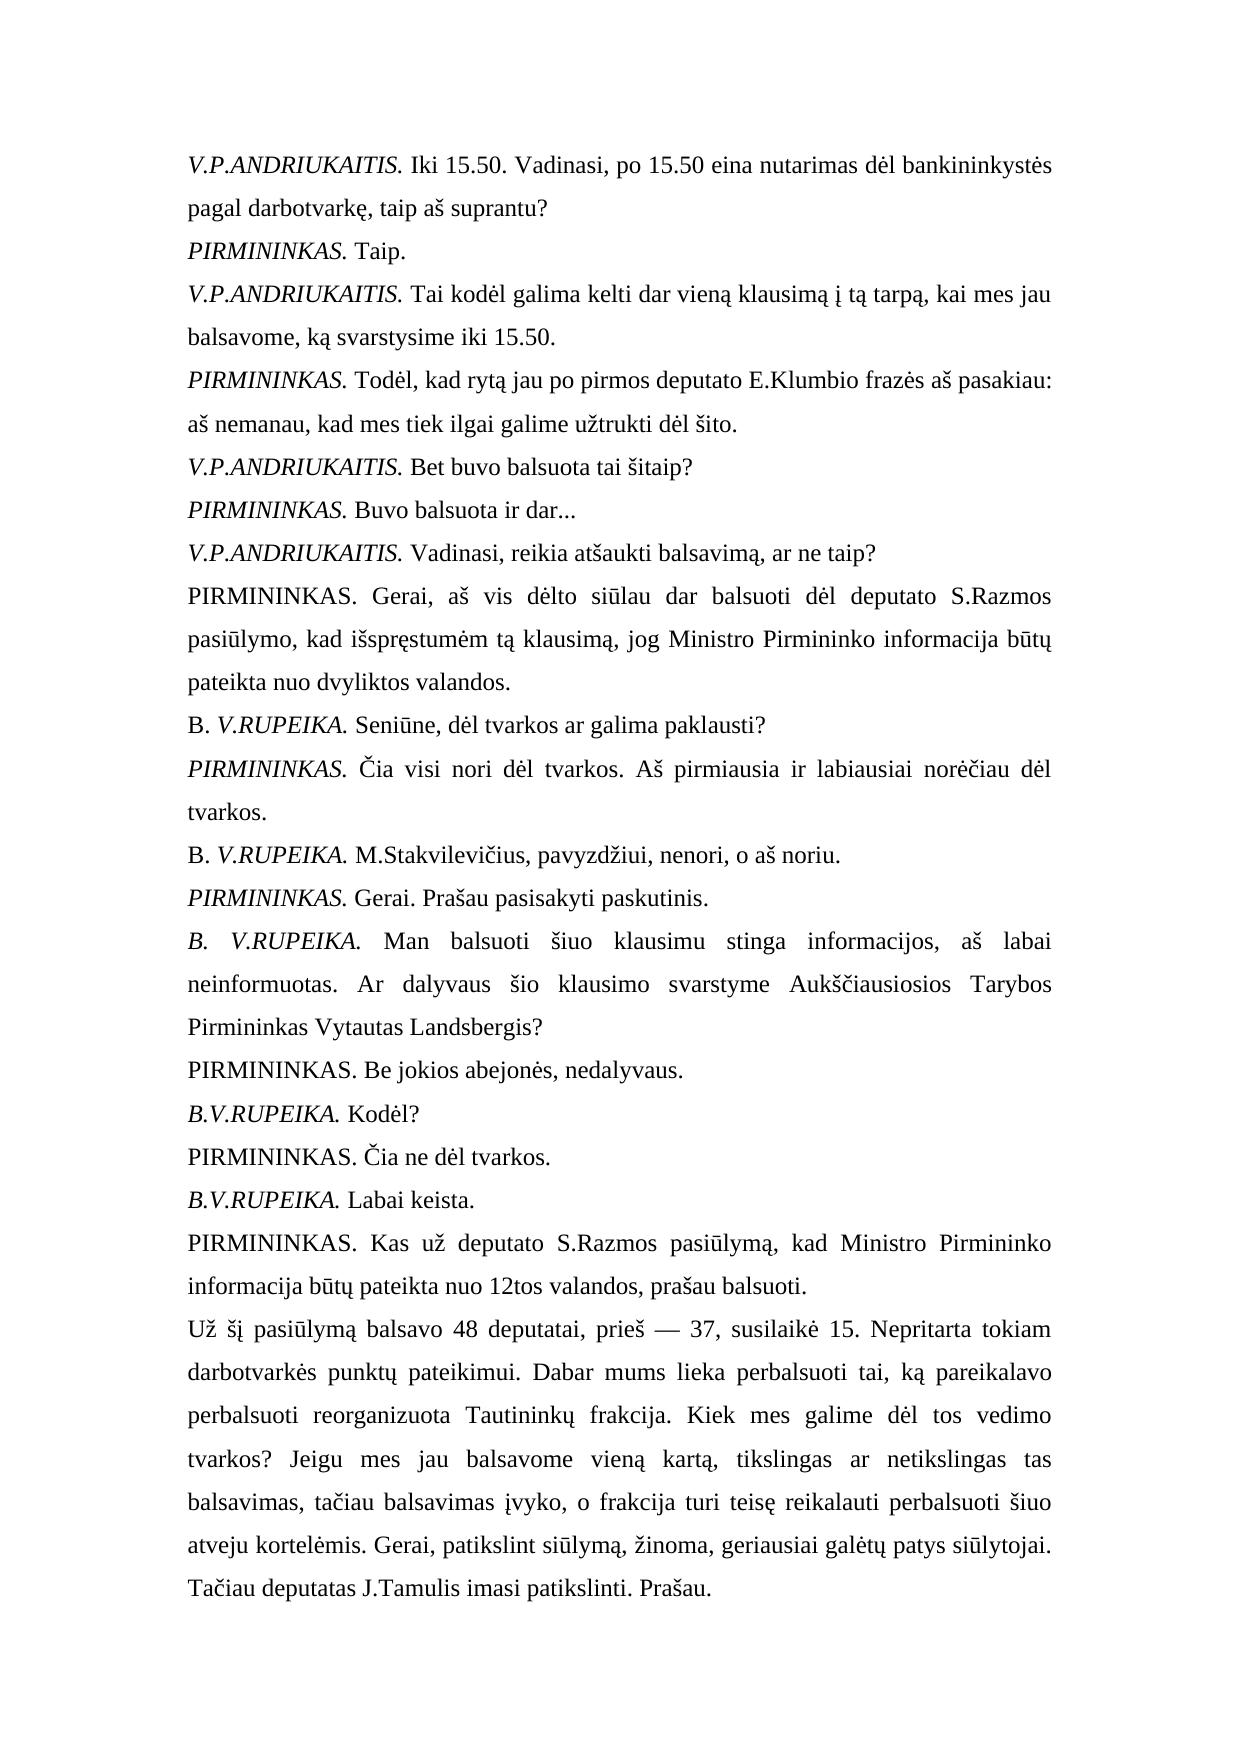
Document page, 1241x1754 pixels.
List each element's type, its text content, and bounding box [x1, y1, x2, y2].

text PIRMININKAS. Čia visi nori dėl tvarkos. Aš pirmiausia ir labiausiai norėčiau dėl tvarkos. [187, 754, 1053, 826]
text B. V.RUPEIKA. Seniūne, dėl tvarkos ar galima paklausti? [187, 711, 1053, 739]
text V.P.ANDRIUKAITIS. Vadinasi, reikia atšaukti balsavimą, ar ne taip? [187, 538, 1053, 567]
text PIRMININKAS. Gerai, aš vis dėlto siūlau dar balsuoti dėl deputato S.Razmos pasiūlymo, kad išspręstumėm tą klausimą, jog Ministro Pirmininko informacija būtų pateikta nuo dvyliktos valandos. [187, 581, 1053, 696]
text B.V.RUPEIKA. Kodėl? [187, 1099, 1053, 1127]
text PIRMININKAS. Buvo balsuota ir dar... [187, 495, 1053, 524]
text V.P.ANDRIUKAITIS. Tai kodėl galima kelti dar vieną klausimą į tą tarpą, kai mes jau balsavome, ką svarstysime iki 15.50. [187, 279, 1053, 351]
text B. V.RUPEIKA. Man balsuoti šiuo klausimu stinga informacijos, aš labai neinformuotas. Ar dalyvaus šio klausimo svarstyme Aukščiausiosios Tarybos Pirmininkas Vytautas Landsbergis? [187, 926, 1053, 1041]
text PIRMININKAS. Taip. [187, 236, 1053, 265]
text PIRMININKAS. Be jokios abejonės, nedalyvaus. [187, 1056, 1053, 1084]
text PIRMININKAS. Čia ne dėl tvarkos. [187, 1142, 1053, 1171]
text Už šį pasiūlymą balsavo 48 deputatai, prieš — 37, susilaikė 15. Nepritarta tokiam darbotvarkės punktų pateikimui. Dabar mums lieka perbalsuoti tai, ką pareikalavo perbalsuoti reorganizuota Tautininkų frakcija. Kiek mes galime dėl tos vedimo tvarkos? Jeigu mes jau balsavome vieną kartą, tikslingas ar netikslingas tas balsavimas, tačiau balsavimas įvyko, o frakcija turi teisę reikalauti perbalsuoti šiuo atveju kortelėmis. Gerai, patikslint siūlymą, žinoma, geriausiai galėtų patys siūlytojai. Tačiau deputatas J.Tamulis imasi patikslinti. Prašau. [187, 1314, 1053, 1602]
text V.P.ANDRIUKAITIS. Iki 15.50. Vadinasi, po 15.50 eina nutarimas dėl bankininkystės pagal darbotvarkę, taip aš suprantu? [187, 150, 1053, 222]
text PIRMININKAS. Todėl, kad rytą jau po pirmos deputato E.Klumbio frazės aš pasakiau: aš nemanau, kad mes tiek ilgai galime užtrukti dėl šito. [187, 366, 1053, 437]
text V.P.ANDRIUKAITIS. Bet buvo balsuota tai šitaip? [187, 452, 1053, 481]
text PIRMININKAS. Kas už deputato S.Razmos pasiūlymą, kad Ministro Pirmininko informacija būtų pateikta nuo 12tos valandos, prašau balsuoti. [187, 1228, 1053, 1300]
text B. V.RUPEIKA. M.Stakvilevičius, pavyzdžiui, nenori, o aš noriu. [187, 840, 1053, 869]
text PIRMININKAS. Gerai. Prašau pasisakyti paskutinis. [187, 883, 1053, 912]
text B.V.RUPEIKA. Labai keista. [187, 1185, 1053, 1214]
